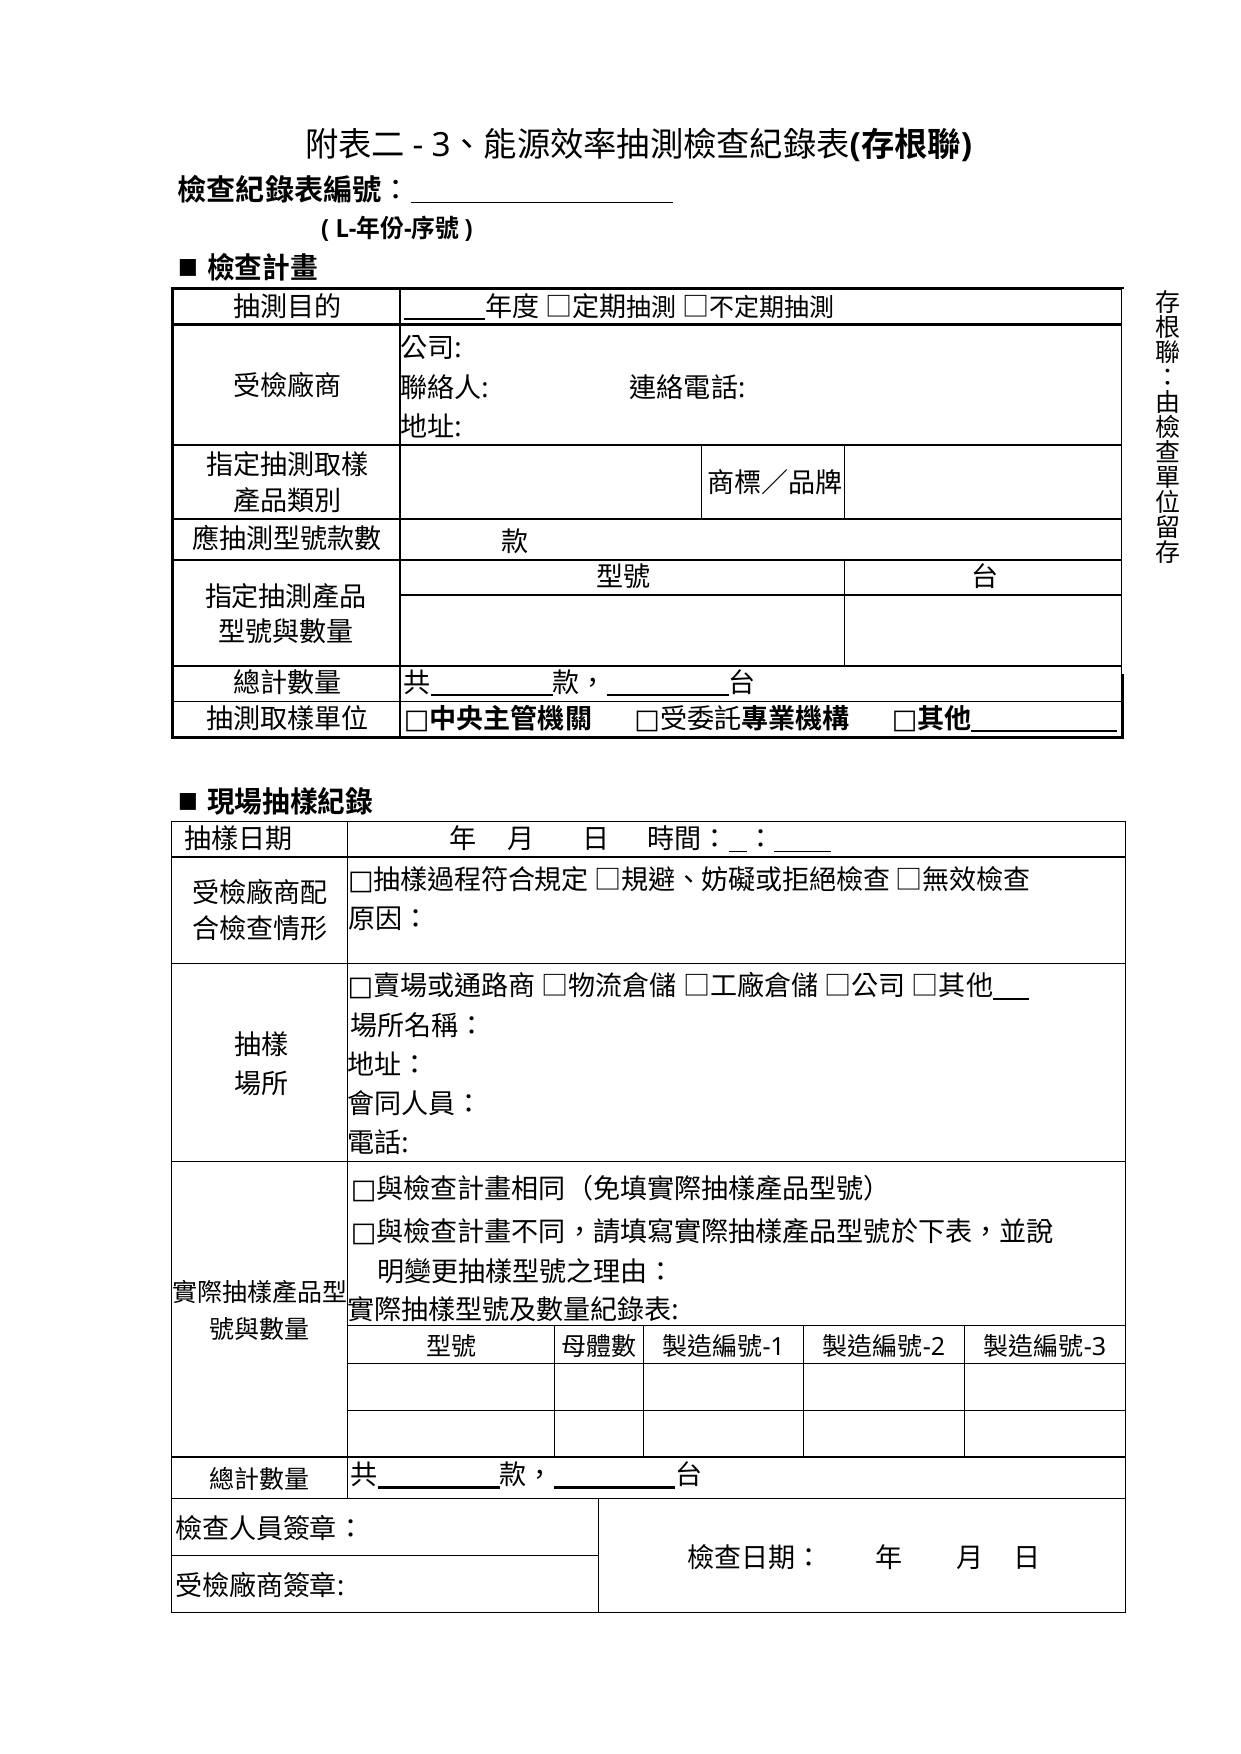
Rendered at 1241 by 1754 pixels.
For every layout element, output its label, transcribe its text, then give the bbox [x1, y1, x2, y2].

list [1122, 289, 1186, 674]
table_cell 受檢廠商配合檢查情形 [172, 858, 347, 962]
table_cell [804, 1364, 964, 1409]
table_cell 型號 [348, 1326, 554, 1363]
list [171, 821, 1145, 1642]
list 現場抽樣紀錄 [177, 779, 1122, 821]
table_cell □抽樣過程符合規定 □規避、妨礙或拒絕檢查 □無效檢查 原因： [348, 858, 1125, 962]
table_cell 製造編號-2 [804, 1326, 964, 1363]
table_cell [965, 1364, 1125, 1409]
table_cell 共 款， 台 [401, 667, 1121, 701]
table_cell 指定抽測取樣產品類別 [174, 446, 399, 518]
table_cell 共 款， 台 [348, 1458, 1125, 1498]
table_cell [965, 1411, 1125, 1456]
table_cell □與檢查計畫相同（免填實際抽樣產品型號） □與檢查計畫不同，請填寫實際抽樣產品型號於下表，並說 明變更抽樣型號之理由： 實際抽樣型號及數量紀錄表: [348, 1162, 1125, 1325]
table_cell 檢查人員簽章： [172, 1499, 598, 1554]
table_cell 總計數量 [172, 1458, 347, 1498]
table_cell 製造編號-3 [965, 1326, 1125, 1363]
table_header 抽測目的 [174, 290, 399, 323]
subtitle 附表二 - 3、能源效率抽測檢查紀錄表(存根聯) [155, 118, 1122, 166]
table_cell 台 [845, 561, 1121, 594]
table_cell [845, 446, 1121, 518]
table_header 年 月 日 時間： ： [348, 822, 1125, 856]
table_cell 指定抽測產品型號與數量 [174, 561, 399, 665]
table_cell [555, 1364, 643, 1409]
table_cell □中央主管機關 □受委託專業機構 □其他 [401, 702, 1121, 736]
table_cell [401, 446, 701, 518]
table_cell [555, 1411, 643, 1456]
text 檢查紀錄表編號： [177, 166, 1122, 208]
table_cell 應抽測型號款數 [174, 520, 399, 559]
table_cell 總計數量 [174, 667, 399, 701]
table_cell 款 [401, 520, 1121, 559]
table_cell [804, 1411, 964, 1456]
table_cell 抽樣場所 [172, 964, 347, 1161]
table_cell □賣場或通路商 □物流倉儲 □工廠倉儲 □公司 □其他 場所名稱： 地址： 會同人員： 電話: [348, 964, 1125, 1161]
table_cell 受檢廠商簽章: [172, 1556, 598, 1612]
table_cell [348, 1364, 554, 1409]
table_cell 公司: 聯絡人: 連絡電話: 地址: [401, 326, 1121, 444]
table_cell 檢查日期： 年 月 日 [599, 1499, 1125, 1612]
table_cell 型號 [401, 561, 844, 594]
table_cell 受檢廠商 [174, 326, 399, 444]
table_cell 實際抽樣產品型號與數量 [172, 1162, 347, 1456]
table_header 年度 □定期抽測 □不定期抽測 [401, 290, 1121, 323]
table_cell [845, 596, 1121, 665]
text ( L-年份-序號 ) [207, 208, 1122, 245]
table_cell [401, 596, 844, 665]
table_header 抽樣日期 [172, 822, 347, 856]
list 存根聯：由檢查單位留存 [1149, 289, 1186, 673]
table_cell [644, 1411, 803, 1456]
table_cell 製造編號-1 [644, 1326, 803, 1363]
table_cell 抽測取樣單位 [174, 702, 399, 736]
table_cell [348, 1411, 554, 1456]
table_cell 商標／品牌 [702, 446, 844, 518]
table_cell 母體數 [555, 1326, 643, 1363]
table_cell [644, 1364, 803, 1409]
list 檢查計畫 [177, 245, 1122, 287]
